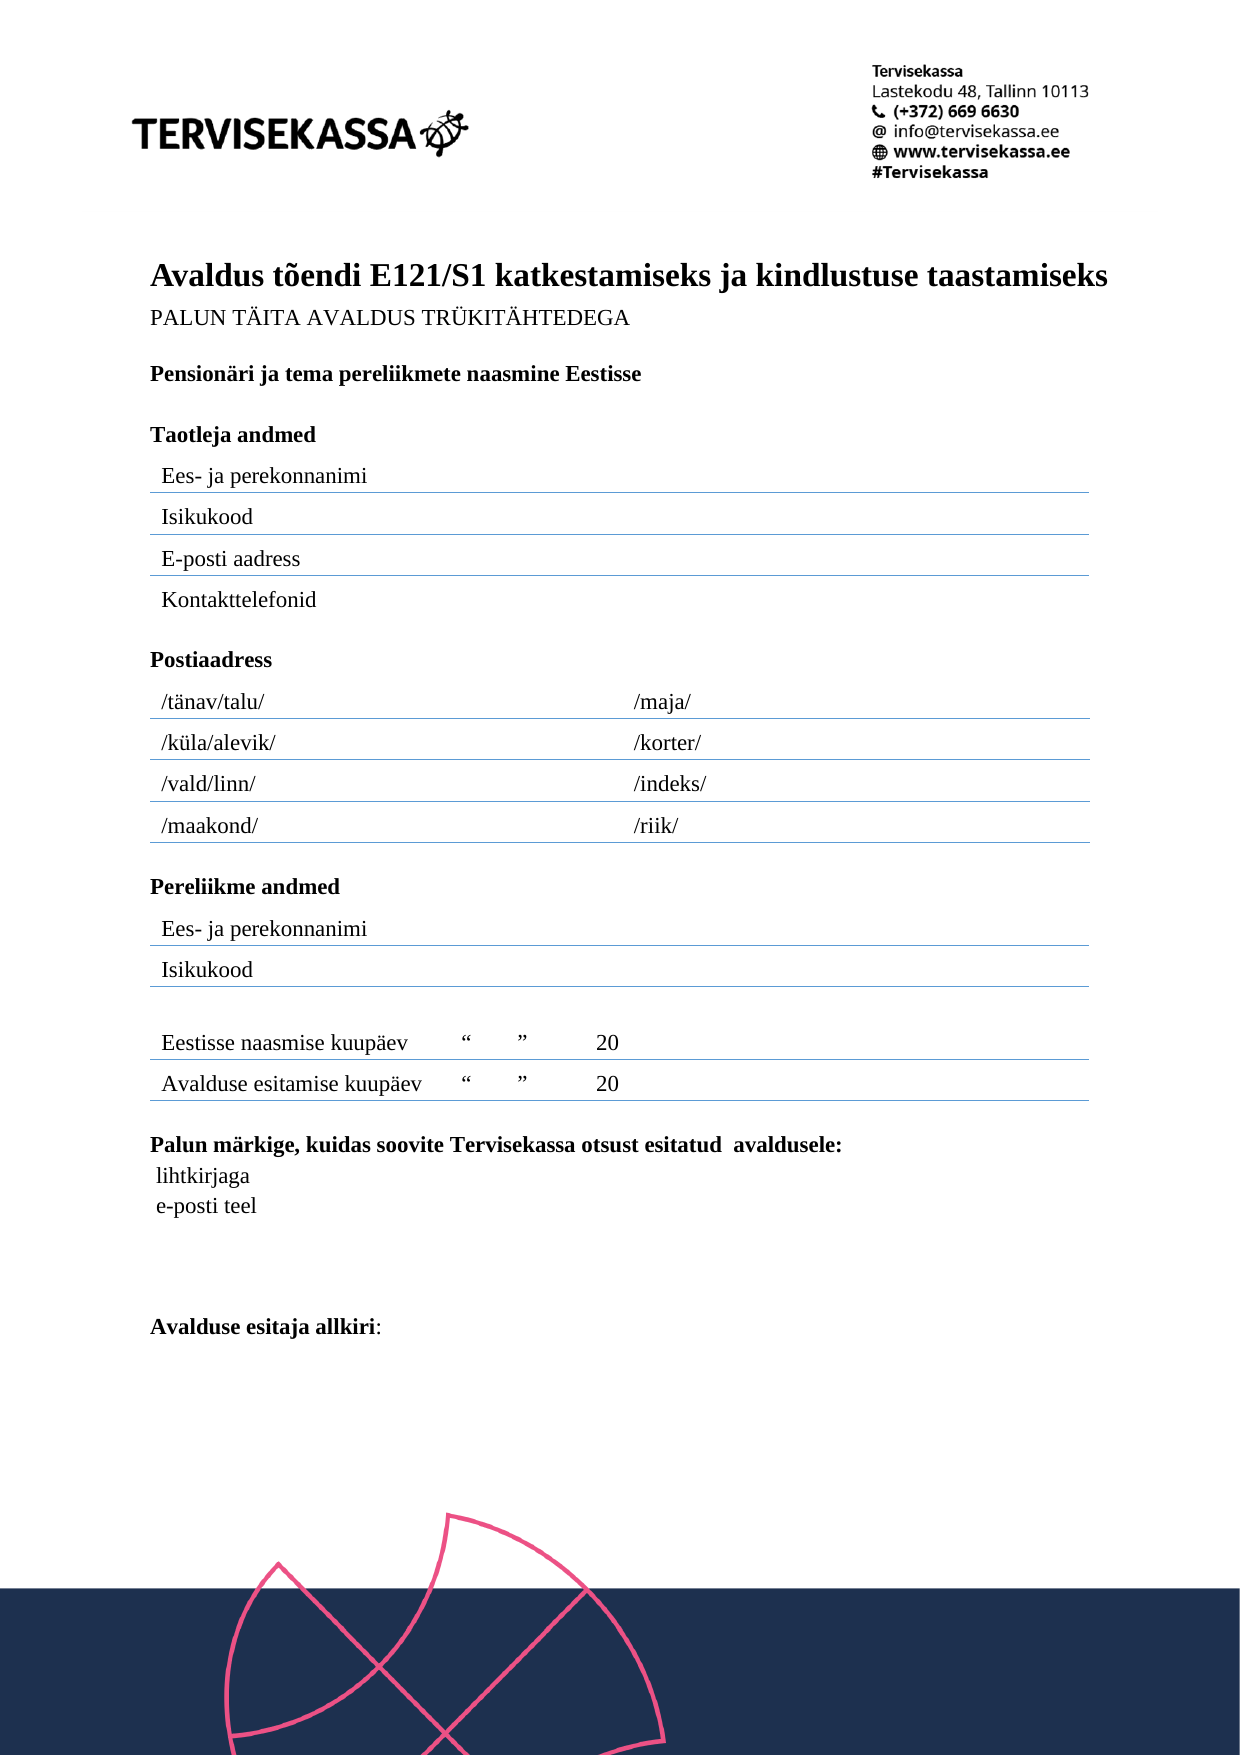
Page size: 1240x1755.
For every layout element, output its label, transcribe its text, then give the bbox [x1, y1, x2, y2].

text Taotleja andmed [150, 421, 1121, 447]
table_cell [431, 946, 1088, 986]
table_header /maja/ [623, 677, 726, 718]
table_cell [298, 802, 622, 842]
table_cell [298, 760, 622, 801]
table_cell [431, 493, 1088, 533]
table_cell [726, 760, 1089, 801]
table_cell /riik/ [623, 802, 726, 842]
text Palun märkige, kuidas soovite Tervisekassa otsust esitatud avaldusele: [150, 1131, 1121, 1158]
table_cell [726, 802, 1089, 842]
table_cell Kontakttelefonid [150, 576, 431, 616]
table_cell [298, 719, 622, 759]
table_cell /vald/linn/ [150, 760, 298, 801]
text Avalduse esitaja allkiri: [150, 1313, 1121, 1339]
table_header /tänav/talu/ [150, 677, 298, 718]
table_header Ees- ja perekonnanimi [150, 451, 431, 492]
text Pensionäri ja tema pereliikmete naasmine Eestisse [150, 360, 1121, 387]
table_cell /indeks/ [623, 760, 726, 801]
text lihtkirjaga [150, 1162, 1121, 1188]
table_header [726, 677, 1089, 718]
table_cell Isikukood [150, 493, 431, 533]
table_header Ees- ja perekonnanimi [150, 904, 431, 945]
text Postiaadress [150, 646, 1121, 673]
table_cell /küla/alevik/ [150, 719, 298, 759]
table_header [431, 451, 1088, 492]
text e-posti teel [150, 1192, 1121, 1218]
table_cell [431, 576, 1088, 616]
text Pereliikme andmed [150, 873, 1121, 900]
text PALUN TÄITA AVALDUS TRÜKITÄHTEDEGA [150, 304, 1121, 330]
table_header Eestisse naasmise kuupäev “ ” 20 [150, 1018, 1088, 1059]
table_cell Isikukood [150, 946, 431, 986]
table_cell /korter/ [623, 719, 726, 759]
table_header [431, 904, 1088, 945]
table_cell [726, 719, 1089, 759]
table_cell [431, 535, 1088, 575]
table_cell E-posti aadress [150, 535, 431, 575]
table_cell /maakond/ [150, 802, 298, 842]
table_header [298, 677, 622, 718]
subtitle Avaldus tõendi E121/S1 katkestamiseks ja kindlustuse taastamiseks [150, 255, 1121, 293]
table_cell Avalduse esitamise kuupäev “ ” 20 [150, 1060, 1088, 1100]
